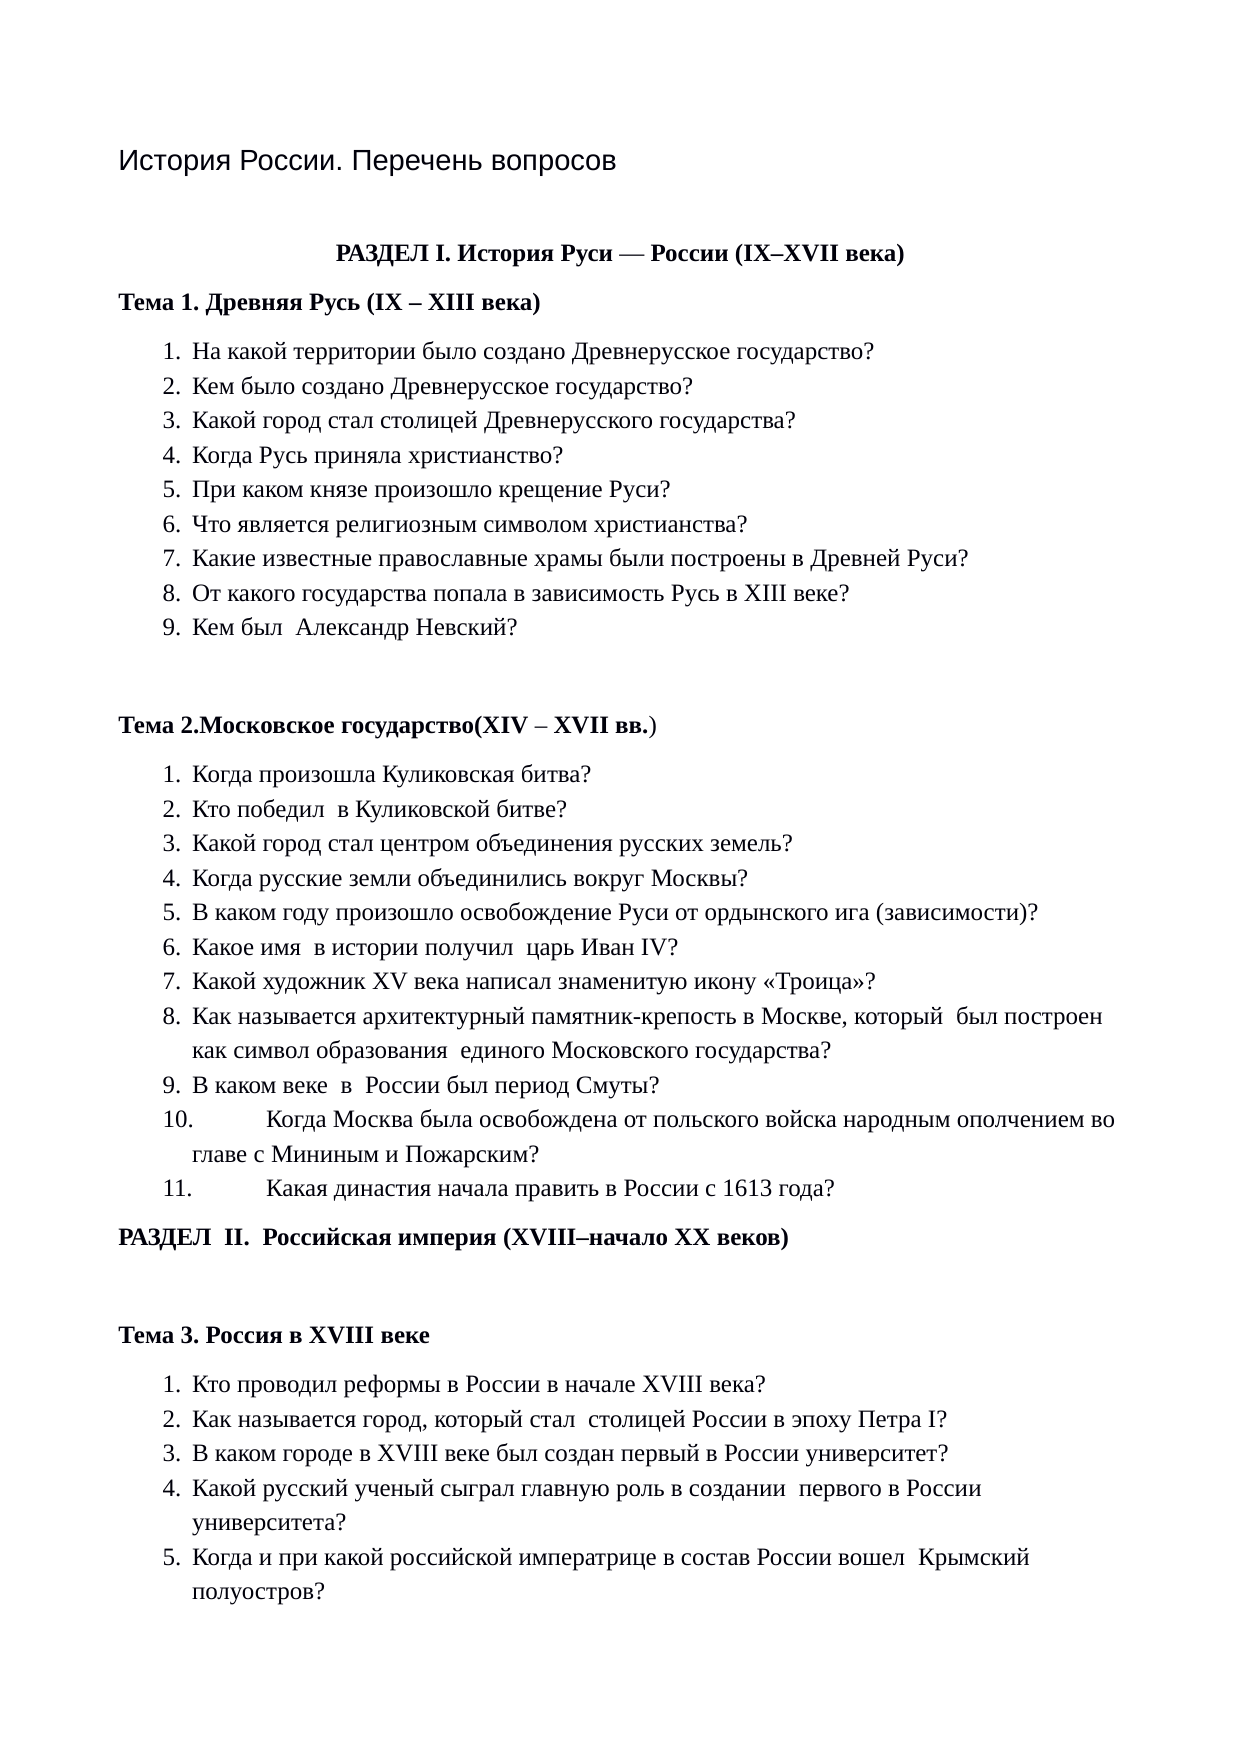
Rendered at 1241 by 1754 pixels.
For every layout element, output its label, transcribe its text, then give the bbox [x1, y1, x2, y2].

text РАЗДЕЛ II. Российская империя (ХVIII–начало ХХ веков) [118, 1222, 1122, 1251]
list Какая династия начала править в России с 1613 года? [162, 1173, 1122, 1202]
text Тема 2.Московское государство(ХIV – ХVII вв.) [118, 710, 1122, 739]
list Кто победил в Куликовской битве? [162, 794, 1122, 823]
list Какой художник ХV века написал знаменитую икону «Троица»? [162, 966, 1122, 995]
list От какого государства попала в зависимость Русь в ХIII веке? [162, 578, 1122, 606]
list Какой город стал центром объединения русских земель? [162, 828, 1122, 857]
list Кто проводил реформы в России в начале XVIII века? [162, 1369, 1122, 1398]
list Какие известные православные храмы были построены в Древней Руси? [162, 543, 1122, 572]
list В каком веке в России был период Смуты? [162, 1070, 1122, 1098]
list Какое имя в истории получил царь Иван IV? [162, 932, 1122, 961]
list Когда и при какой российской императрице в состав России вошел Крымский полуостров? [162, 1542, 1122, 1605]
subtitle История России. Перечень вопросов [118, 143, 1122, 177]
list Как называется архитектурный памятник-крепость в Москве, который был построен как символ образования единого Московского государства? [162, 1001, 1122, 1064]
list Какой город стал столицей Древнерусского государства? [162, 405, 1122, 434]
list Когда произошла Куликовская битва? [162, 759, 1122, 788]
text Тема 1. Древняя Русь (IХ – ХIII века) [118, 287, 1122, 316]
list Какой русский ученый сыграл главную роль в создании первого в России университета? [162, 1473, 1122, 1536]
text Тема 3. Россия в ХVIII веке [118, 1320, 1122, 1349]
list Когда русские земли объединились вокруг Москвы? [162, 863, 1122, 892]
list При каком князе произошло крещение Руси? [162, 474, 1122, 503]
list В каком году произошло освобождение Руси от ордынского ига (зависимости)? [162, 897, 1122, 926]
list На какой территории было создано Древнерусское государство? [162, 336, 1122, 365]
list Кем был Александр Невский? [162, 612, 1122, 641]
list Как называется город, который стал столицей России в эпоху Петра I? [162, 1404, 1122, 1433]
list Что является религиозным символом христианства? [162, 509, 1122, 537]
list Когда Москва была освобождена от польского войска народным ополчением во главе с Мининым и Пожарским? [162, 1104, 1122, 1167]
list Когда Русь приняла христианство? [162, 440, 1122, 468]
list Кем было создано Древнерусское государство? [162, 371, 1122, 399]
list В каком городе в XVIII веке был создан первый в России университет? [162, 1438, 1122, 1467]
text РАЗДЕЛ I. История Руси — России (IХ–ХVII века) [118, 238, 1122, 267]
